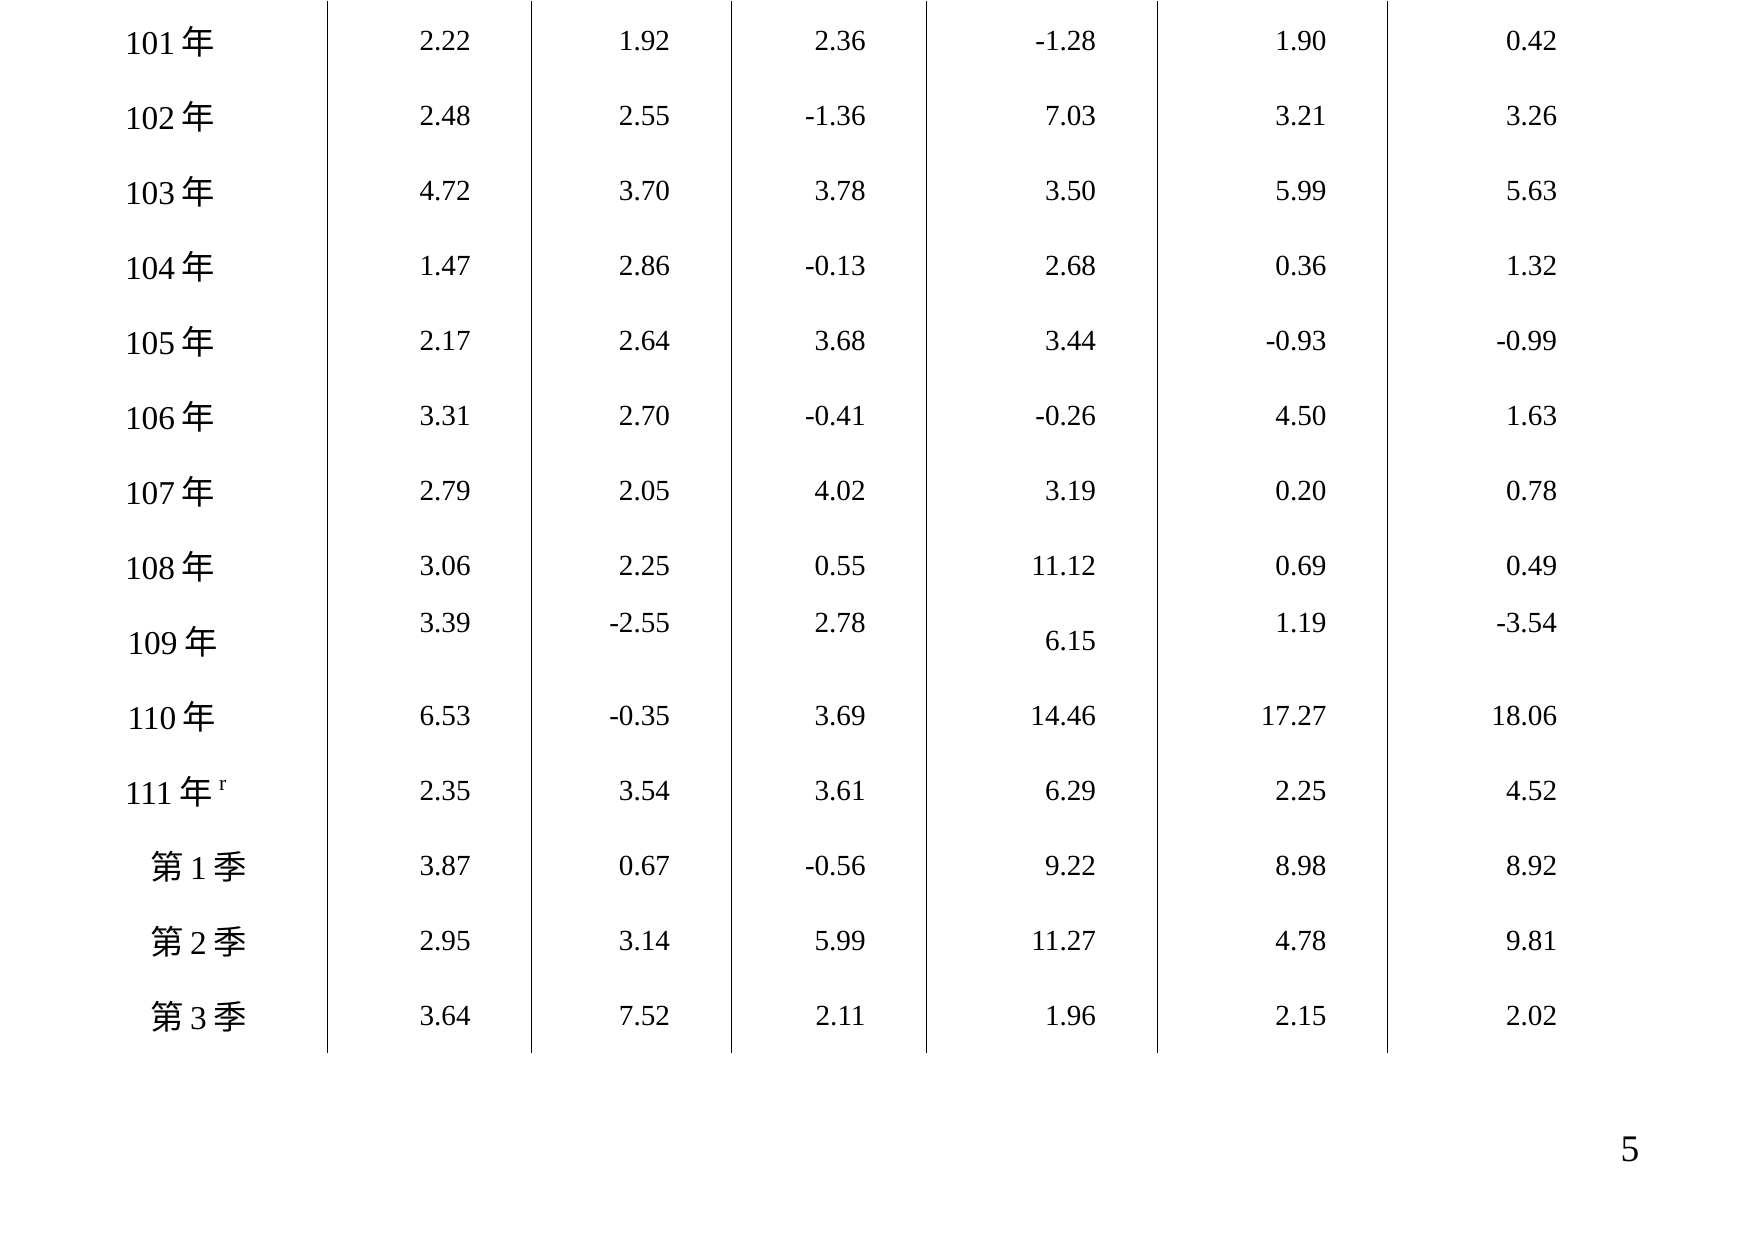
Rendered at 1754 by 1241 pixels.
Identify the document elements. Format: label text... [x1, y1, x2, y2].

table_cell 1.96 [927, 978, 1157, 1053]
table_cell 1.63 [1388, 378, 1618, 453]
table_cell 第3季 [125, 978, 327, 1053]
table_cell 1.47 [328, 228, 531, 303]
table_cell 1.92 [532, 1, 731, 78]
table_cell 111年r [125, 753, 327, 828]
table_cell 18.06 [1388, 678, 1618, 753]
table_cell 11.27 [927, 903, 1157, 978]
table_cell 101年 [125, 1, 327, 78]
table_cell 4.50 [1158, 378, 1387, 453]
table_cell 108年 [125, 528, 327, 603]
table_cell 3.19 [927, 453, 1157, 528]
table_cell 14.46 [927, 678, 1157, 753]
table_cell 102年 [125, 78, 327, 153]
table_cell 103年 [125, 153, 327, 228]
table_cell 107年 [125, 453, 327, 528]
table_cell 第1季 [125, 828, 327, 903]
table_cell 5.63 [1388, 153, 1618, 228]
table_cell 3.21 [1158, 78, 1387, 153]
table_cell 0.78 [1388, 453, 1618, 528]
table_cell -1.28 [927, 1, 1157, 78]
table_cell 2.48 [328, 78, 531, 153]
table_cell 1.32 [1388, 228, 1618, 303]
table_cell -0.93 [1158, 303, 1387, 378]
table_cell 11.12 [927, 528, 1157, 603]
table_cell 2.15 [1158, 978, 1387, 1053]
table_cell 5.99 [1158, 153, 1387, 228]
table_cell 0.20 [1158, 453, 1387, 528]
table_cell 4.02 [732, 453, 926, 528]
table_cell 4.72 [328, 153, 531, 228]
table_cell 3.14 [532, 903, 731, 978]
table_cell 8.92 [1388, 828, 1618, 903]
table_cell 3.69 [732, 678, 926, 753]
table_cell 2.36 [732, 1, 926, 78]
table_cell 2.35 [328, 753, 531, 828]
table_cell 2.02 [1388, 978, 1618, 1053]
table_cell 2.55 [532, 78, 731, 153]
table_cell 3.31 [328, 378, 531, 453]
table_cell -1.36 [732, 78, 926, 153]
table_cell 7.52 [532, 978, 731, 1053]
table_cell 0.69 [1158, 528, 1387, 603]
table_cell 2.11 [732, 978, 926, 1053]
table_cell 3.50 [927, 153, 1157, 228]
table_cell 17.27 [1158, 678, 1387, 753]
table_cell 8.98 [1158, 828, 1387, 903]
table_cell 105年 [125, 303, 327, 378]
table_cell 0.67 [532, 828, 731, 903]
table_cell 0.42 [1388, 1, 1618, 78]
table_cell 2.79 [328, 453, 531, 528]
table_cell 9.22 [927, 828, 1157, 903]
table_cell 2.86 [532, 228, 731, 303]
table_cell 3.64 [328, 978, 531, 1053]
table_cell -0.26 [927, 378, 1157, 453]
table_cell 2.70 [532, 378, 731, 453]
table_cell 110年 [125, 678, 327, 753]
table_cell 4.52 [1388, 753, 1618, 828]
table_cell 2.17 [328, 303, 531, 378]
table_cell 3.06 [328, 528, 531, 603]
table_cell 2.05 [532, 453, 731, 528]
table_cell -0.13 [732, 228, 926, 303]
table_cell 9.81 [1388, 903, 1618, 978]
table_cell 0.55 [732, 528, 926, 603]
table_cell 3.68 [732, 303, 926, 378]
table_cell 2.95 [328, 903, 531, 978]
table_cell 3.78 [732, 153, 926, 228]
table_cell 2.25 [532, 528, 731, 603]
table_cell 2.78 [732, 603, 926, 678]
table_cell 0.36 [1158, 228, 1387, 303]
table_cell 1.19 [1158, 603, 1387, 678]
table_cell 3.87 [328, 828, 531, 903]
table_cell 3.39 [328, 603, 531, 678]
table_cell 3.70 [532, 153, 731, 228]
table_cell -3.54 [1388, 603, 1618, 678]
table_cell 6.29 [927, 753, 1157, 828]
table_cell 4.78 [1158, 903, 1387, 978]
table_cell 1.90 [1158, 1, 1387, 78]
table_cell 2.25 [1158, 753, 1387, 828]
table_cell 第2季 [125, 903, 327, 978]
table_cell 2.22 [328, 1, 531, 78]
table_cell 0.49 [1388, 528, 1618, 603]
table_cell 6.15 [927, 603, 1157, 678]
table_cell 104年 [125, 228, 327, 303]
table_cell 109年 [125, 603, 327, 678]
table_cell 7.03 [927, 78, 1157, 153]
table_cell 3.26 [1388, 78, 1618, 153]
table_cell 2.64 [532, 303, 731, 378]
table_cell -0.41 [732, 378, 926, 453]
table_cell -0.99 [1388, 303, 1618, 378]
table_cell 3.44 [927, 303, 1157, 378]
table_cell -0.35 [532, 678, 731, 753]
table_cell 106年 [125, 378, 327, 453]
table_cell -2.55 [532, 603, 731, 678]
table_cell -0.56 [732, 828, 926, 903]
table_cell 3.61 [732, 753, 926, 828]
table_cell 6.53 [328, 678, 531, 753]
table_cell 3.54 [532, 753, 731, 828]
table_cell 5.99 [732, 903, 926, 978]
table_cell 2.68 [927, 228, 1157, 303]
